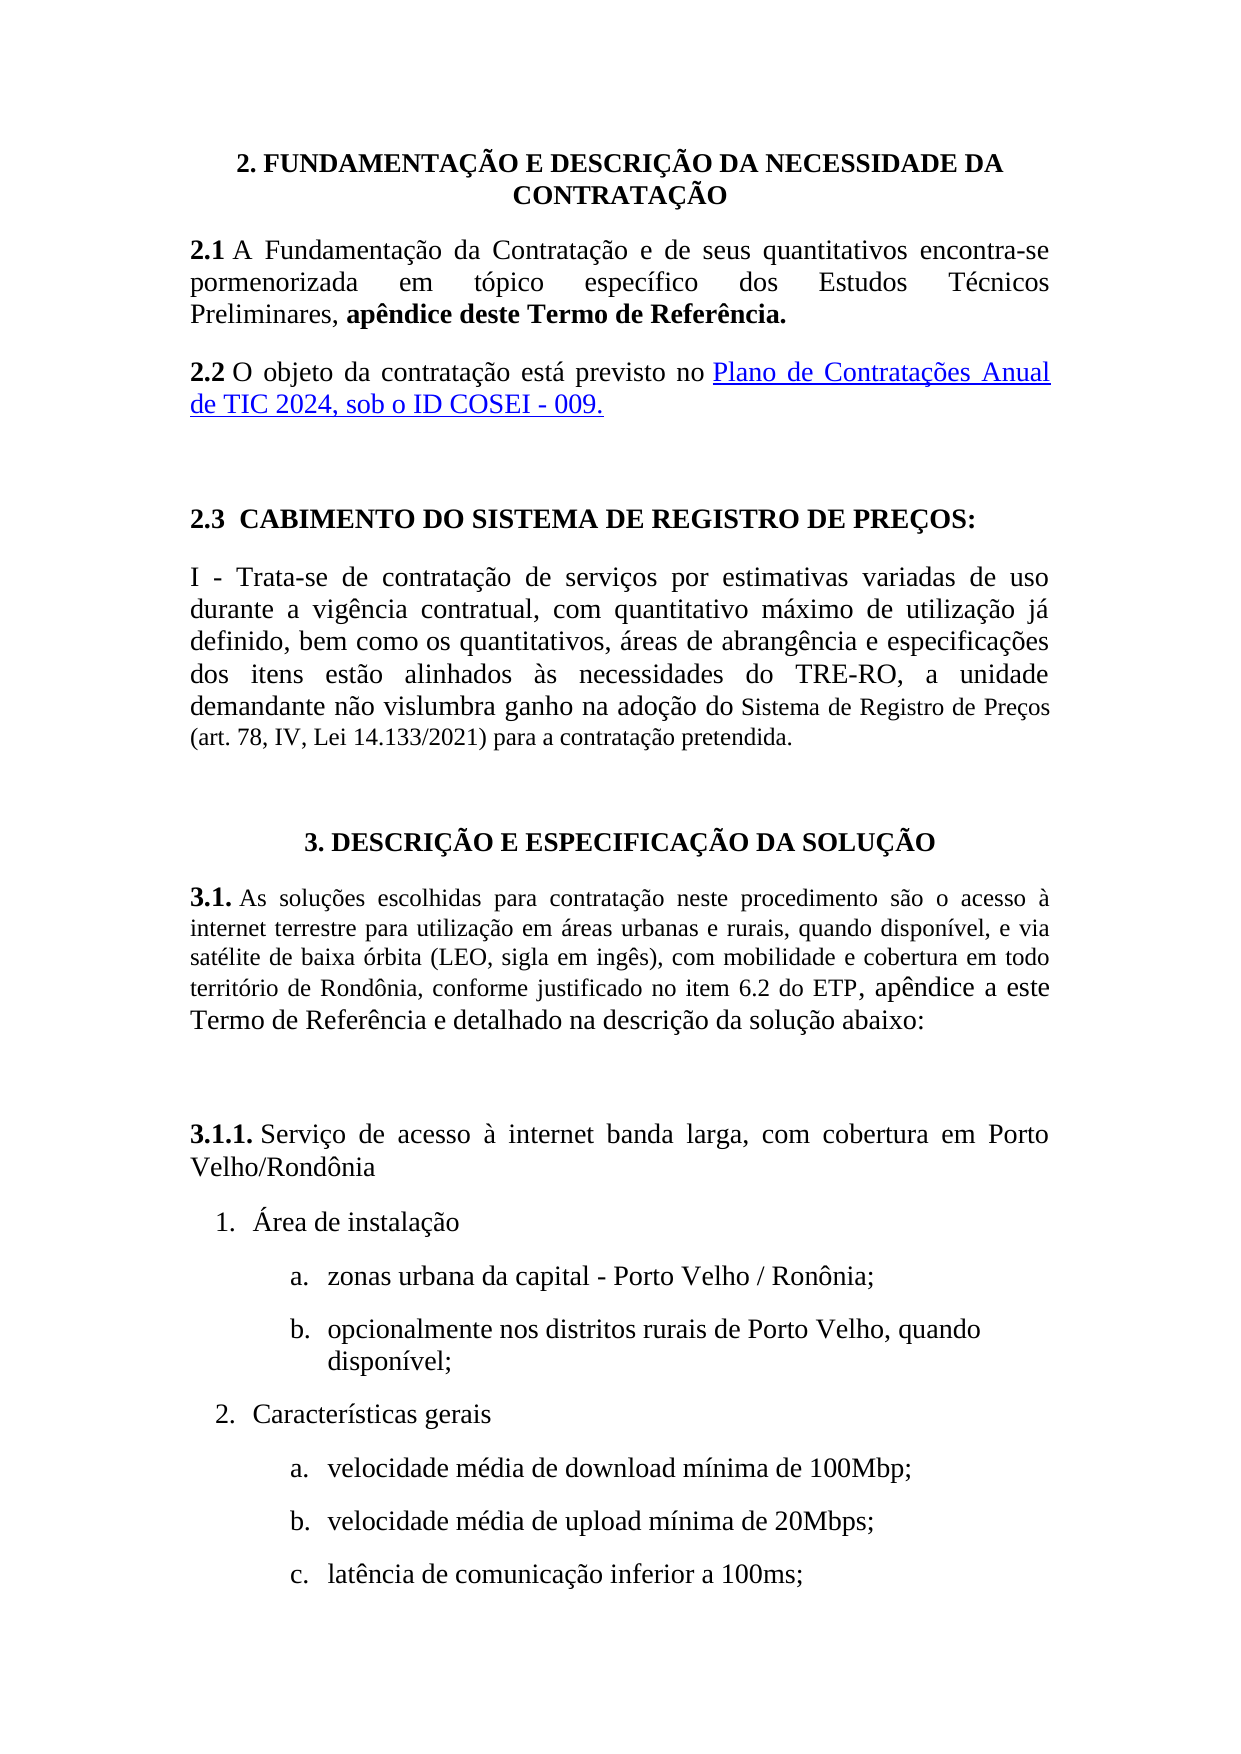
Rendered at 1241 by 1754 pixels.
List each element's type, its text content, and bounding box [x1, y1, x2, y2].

text I - Trata-se de contratação de serviços por estimativas variadas de uso durante a vigência contratual, com quantitativo máximo de utilização já definido, bem como os quantitativos, áreas de abrangência e especificações dos itens estão alinhados às necessidades do TRE-RO, a unidade demandante não vislumbra ganho na adoção do Sistema de Registro de Preços (art. 78, IV, Lei 14.133/2021) para a contratação pretendida. [190, 559, 1051, 750]
list opcionalmente nos distritos rurais de Porto Velho, quando disponível; [290, 1312, 1063, 1377]
list latência de comunicação inferior a 100ms; [290, 1557, 1063, 1589]
list Área de instalação [215, 1205, 1063, 1238]
list zonas urbana da capital - Porto Velho / Ronônia; [290, 1258, 1063, 1291]
text 3.1. As soluções escolhidas para contratação neste procedimento são o acesso à internet terrestre para utilização em áreas urbanas e rurais, quando disponível, e via satélite de baixa órbita (LEO, sigla em ingês), com mobilidade e cobertura em todo território de Rondônia, conforme justificado no item 6.2 do ETP, apêndice a este Termo de Referência e detalhado na descrição da solução abaixo: [190, 881, 1051, 1035]
list velocidade média de upload mínima de 20Mbps; [290, 1504, 1063, 1536]
text 2.2 O objeto da contratação está previsto no Plano de Contratações Anual de TIC 2024, sob o ID COSEI - 009. [190, 355, 1051, 420]
list velocidade média de download mínima de 100Mbp; [290, 1451, 1063, 1483]
list Características gerais [215, 1397, 1063, 1430]
text 2.3 CABIMENTO DO SISTEMA DE REGISTRO DE PREÇOS: [190, 502, 1051, 534]
text 3. DESCRIÇÃO E ESPECIFICAÇÃO DA SOLUÇÃO [177, 826, 1063, 858]
text 2.1 A Fundamentação da Contratação e de seus quantitativos encontra-se pormenorizada em tópico específico dos Estudos Técnicos Preliminares, apêndice deste Termo de Referência. [190, 233, 1051, 330]
text 3.1.1. Serviço de acesso à internet banda larga, com cobertura em Porto Velho/Rondônia [190, 1118, 1051, 1182]
text 2. FUNDAMENTAÇÃO E DESCRIÇÃO DA NECESSIDADE DA CONTRATAÇÃO [177, 148, 1063, 210]
